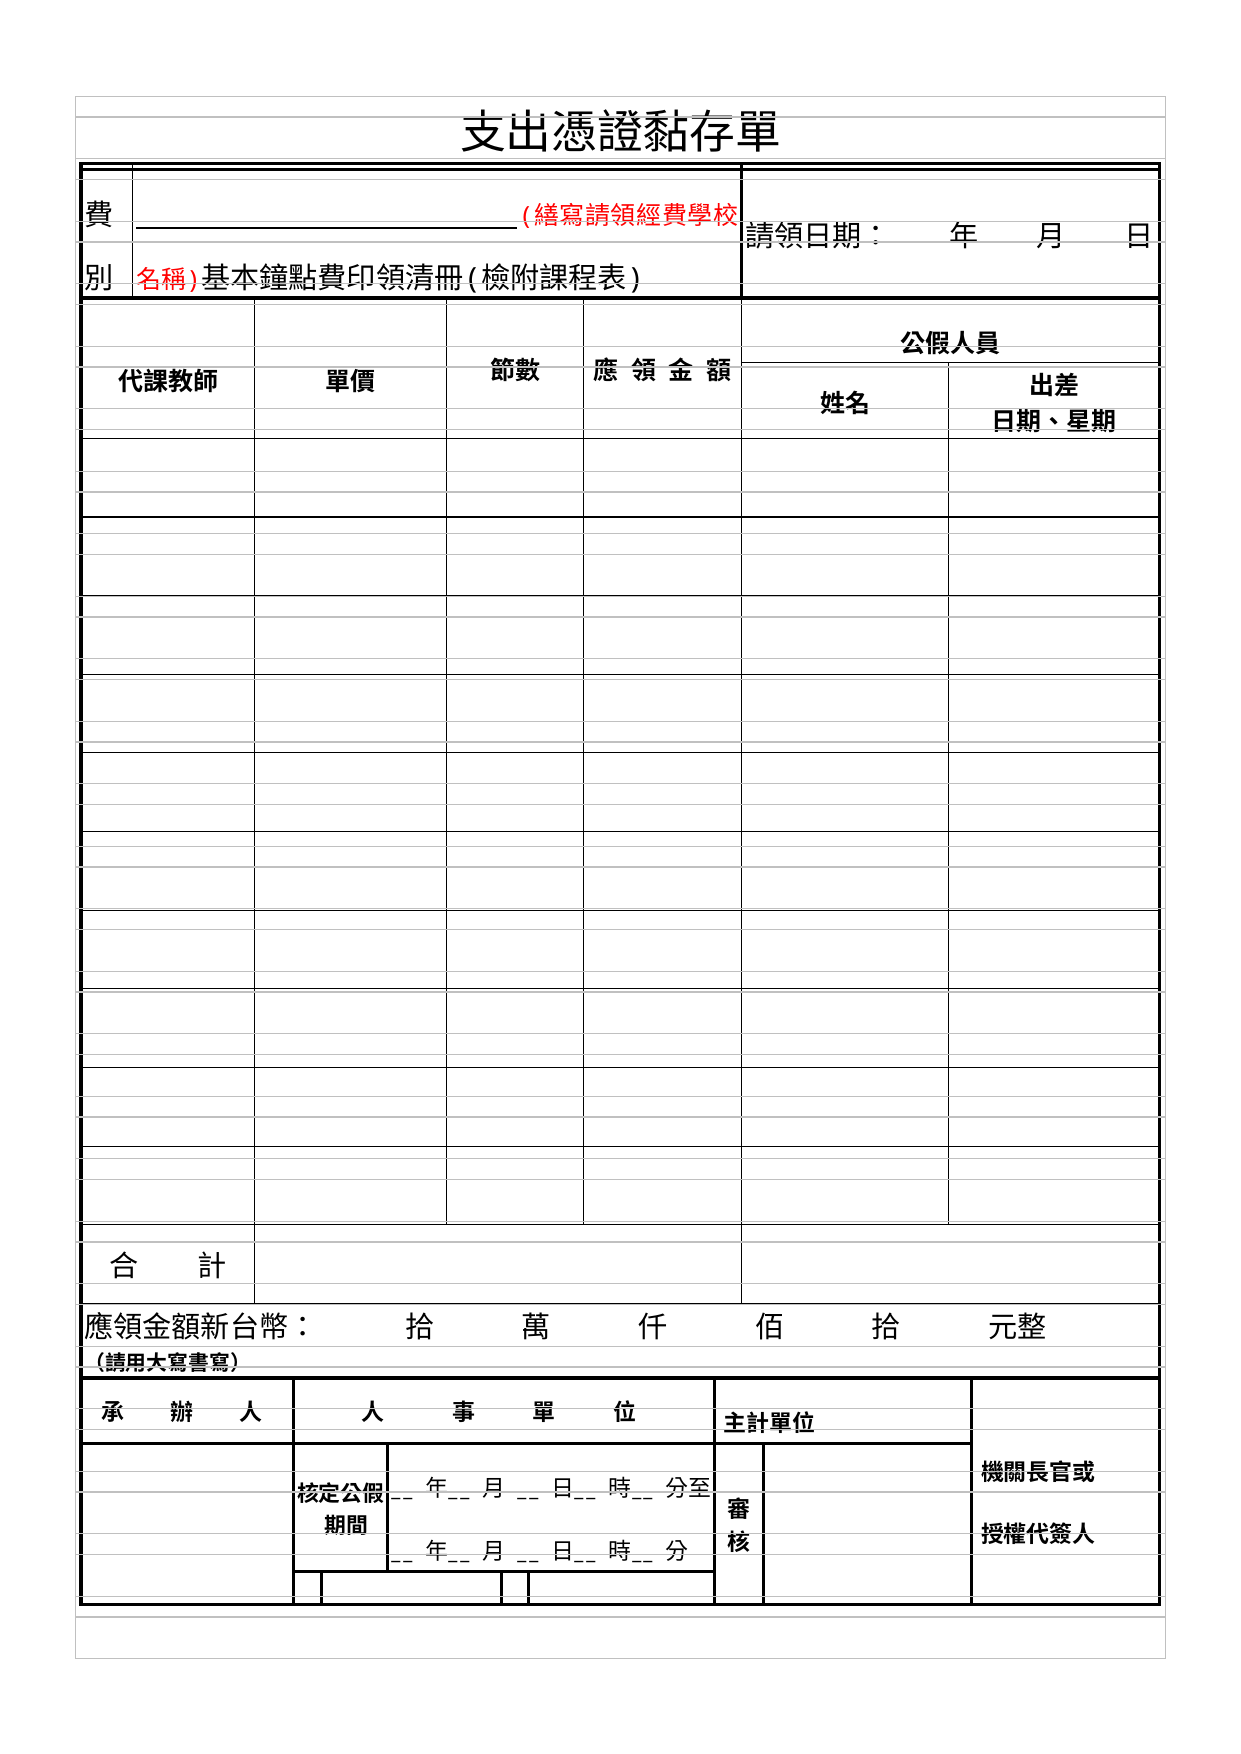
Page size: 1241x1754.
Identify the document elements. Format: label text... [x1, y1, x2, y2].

table_cell [949, 972, 1158, 988]
table_cell [742, 1225, 1158, 1241]
table_cell [742, 930, 948, 971]
table_header 請領日期： 年 月 日 [743, 222, 836, 241]
table_cell [742, 1097, 948, 1116]
table_cell [949, 659, 1158, 674]
table_header 費別 [83, 222, 132, 241]
table_cell [949, 993, 1158, 1033]
table_cell [949, 430, 1158, 438]
table_cell [742, 659, 948, 674]
table_cell 節數 [447, 300, 583, 304]
table_cell [447, 847, 583, 866]
table_cell [83, 1534, 292, 1554]
table_cell [584, 743, 741, 752]
table_header 請領日期： 年 月 日 [743, 284, 1158, 296]
table_header (繕寫請領經費學校名稱)基本鐘點費印領清冊(檢附課程表) [133, 222, 740, 241]
table_cell [447, 1147, 583, 1158]
table_cell [83, 1147, 254, 1158]
table_header 請領日期： 年 月 日 [845, 222, 964, 241]
table_cell [447, 930, 583, 971]
table_cell [447, 1180, 583, 1221]
table_cell [503, 1573, 527, 1596]
table_cell [255, 618, 446, 658]
table_cell [584, 1034, 741, 1054]
table_cell [83, 597, 254, 616]
table_cell [949, 911, 1158, 929]
table_cell [584, 472, 741, 491]
table_cell [83, 534, 254, 554]
table_cell [255, 972, 446, 988]
table_cell 機關長官或 授權代簽人 [973, 1472, 1158, 1491]
table_cell [584, 784, 741, 804]
table_cell [83, 1159, 254, 1179]
table_header (繕寫請領經費學校名稱)基本鐘點費印領清冊(檢附課程表) [133, 180, 740, 221]
table_cell 節數 [447, 305, 583, 346]
table_cell [949, 680, 1158, 721]
table_cell [83, 1225, 254, 1241]
table_cell [83, 347, 254, 366]
table_cell [255, 1243, 741, 1283]
table_cell [949, 1147, 1158, 1158]
table_cell [949, 493, 1158, 516]
table_cell [584, 722, 741, 741]
table_cell [447, 743, 583, 752]
table_cell [447, 753, 583, 783]
table_cell 機關長官或 授權代簽人 [973, 1555, 1158, 1596]
table_cell [447, 534, 583, 554]
table_cell [949, 722, 1158, 741]
table_cell [83, 1118, 254, 1146]
table_cell [742, 1284, 1158, 1303]
table_cell 單價 [255, 368, 446, 408]
table_cell [255, 1284, 741, 1303]
table_cell [255, 1180, 446, 1221]
table_cell [949, 1159, 1158, 1179]
table_cell 應領金額新台幣： 拾 萬 仟 佰 拾 元整 （請用大寫書寫） [83, 1305, 1158, 1346]
table_header (繕寫請領經費學校名稱)基本鐘點費印領清冊(檢附課程表) [133, 243, 740, 283]
table_cell 核定公假期間 [295, 1493, 386, 1533]
table_cell [83, 753, 254, 783]
table_cell 機關長官或 授權代簽人 [973, 1380, 1158, 1408]
table_cell 合 計 [83, 1243, 254, 1283]
table_cell 應領金額新台幣： 拾 萬 仟 佰 拾 元整 （請用大寫書寫） [83, 1368, 1158, 1376]
table_cell [83, 722, 254, 741]
table_cell [83, 680, 254, 721]
table_header 請領日期： 年 月 日 [743, 171, 1158, 179]
table_cell __ 年__ 月 __ 日__ 時__ 分至 __ 年__ 月 __ 日__ 時__ 分 [389, 1534, 713, 1554]
table_cell [949, 618, 1158, 658]
table_header 請領日期： 年 月 日 [743, 180, 1158, 221]
table_cell 機關長官或 授權代簽人 [973, 1409, 1158, 1429]
table_cell [447, 472, 583, 491]
table_cell __ 年__ 月 __ 日__ 時__ 分至 __ 年__ 月 __ 日__ 時__ 分 [389, 1472, 713, 1491]
table_cell [742, 439, 948, 471]
table_cell [742, 868, 948, 908]
table_cell [742, 1118, 948, 1146]
table_cell [83, 972, 254, 988]
table_cell [742, 597, 948, 616]
table_cell [765, 1555, 970, 1596]
table_cell [255, 1055, 446, 1067]
table_cell 應 領 金 額 [584, 368, 741, 408]
table_cell 應領金額新台幣： 拾 萬 仟 佰 拾 元整 （請用大寫書寫） [83, 1347, 1158, 1366]
table_cell [255, 439, 446, 471]
table_cell [83, 518, 254, 533]
table_cell 核定公假期間 [295, 1472, 386, 1491]
table_cell [584, 993, 741, 1033]
table_cell [742, 534, 948, 554]
table_cell [447, 868, 583, 908]
table_cell 主計單位 [716, 1380, 970, 1408]
table_cell 節數 [526, 370, 532, 378]
table_cell [584, 930, 741, 971]
table_cell [83, 618, 254, 658]
table_cell [83, 911, 254, 929]
table_cell [742, 805, 948, 831]
table_cell [584, 534, 741, 554]
table_cell 應 領 金 額 [584, 305, 741, 346]
table_cell [83, 1597, 292, 1603]
table_cell [447, 1034, 583, 1054]
table_cell [716, 1597, 762, 1603]
table_cell [83, 675, 254, 679]
table_cell [447, 675, 583, 679]
table_cell [949, 675, 1158, 679]
table_cell 承 辦 人 [83, 1380, 292, 1408]
table_cell [949, 1068, 1158, 1096]
table_cell 人 事 單 位 [295, 1409, 713, 1429]
table_cell [83, 847, 254, 866]
table_cell [447, 1068, 583, 1096]
table_cell [949, 743, 1158, 752]
table_cell [447, 1055, 583, 1067]
table_cell [503, 1597, 527, 1603]
table_cell [255, 832, 446, 846]
table_cell [447, 784, 583, 804]
table_cell 公假人員 [742, 300, 1158, 304]
table_cell [447, 1159, 583, 1179]
table_cell [742, 1243, 1158, 1283]
table_cell 承 辦 人 [83, 1409, 292, 1429]
table_cell [742, 722, 948, 741]
table_cell [255, 430, 446, 438]
table_cell 機關長官或 授權代簽人 [973, 1430, 1158, 1471]
table_cell [83, 555, 254, 595]
table_cell 主計單位 [716, 1430, 970, 1442]
table_cell [255, 993, 446, 1033]
table_cell [447, 993, 583, 1033]
table_cell [83, 930, 254, 971]
table_cell [742, 993, 948, 1033]
table_cell 應 領 金 額 [584, 430, 741, 438]
table_cell [949, 753, 1158, 783]
table_cell [255, 1159, 446, 1179]
table_cell [716, 1472, 762, 1491]
table_cell 核定公假期間 [295, 1445, 386, 1471]
table_cell [584, 675, 741, 679]
table_cell [83, 1493, 292, 1533]
table_cell [255, 743, 446, 752]
table_cell [584, 753, 741, 783]
table_cell [742, 753, 948, 783]
table_cell 日期、星期 [949, 409, 1158, 429]
table_cell 機關長官或 授權代簽人 [973, 1493, 1158, 1533]
table_cell [255, 680, 446, 721]
table_cell [949, 534, 1158, 554]
table_cell [584, 1118, 741, 1146]
table_cell [447, 597, 583, 616]
table_cell 節數 [447, 368, 583, 408]
table_cell 公假人員 [742, 305, 1158, 346]
table_cell [584, 1068, 741, 1096]
table_cell [584, 439, 741, 471]
table_cell [83, 305, 254, 346]
table_cell [255, 847, 446, 866]
table_cell [742, 680, 948, 721]
table_cell [255, 1097, 446, 1116]
table_cell [530, 1597, 713, 1603]
table_cell 核定公假期間 [295, 1534, 386, 1554]
table_cell [742, 555, 948, 595]
table_cell [742, 1147, 948, 1158]
table_cell [447, 1118, 583, 1146]
table_cell [447, 555, 583, 595]
table_cell [949, 1118, 1158, 1146]
table_cell 應 領 金 額 [584, 347, 741, 366]
table_cell [949, 439, 1158, 471]
table_cell 審核 [295, 1573, 320, 1596]
table_cell [255, 305, 446, 346]
table_cell [584, 868, 741, 908]
table_cell [765, 1597, 970, 1603]
table_header 請領日期： 年 月 日 [743, 243, 1158, 283]
table_cell [255, 518, 446, 533]
table_cell [584, 805, 741, 831]
table_cell 核定公假期間 [295, 1555, 386, 1570]
table_cell [255, 659, 446, 674]
table_cell [255, 722, 446, 741]
table_cell 人 事 單 位 [295, 1430, 713, 1442]
table_cell [742, 1180, 948, 1221]
table_cell [949, 1180, 1158, 1221]
table_cell [949, 832, 1158, 846]
table_cell 人 事 單 位 [295, 1380, 713, 1408]
table_cell [949, 1055, 1158, 1067]
table_cell [447, 659, 583, 674]
table_header (繕寫請領經費學校名稱)基本鐘點費印領清冊(檢附課程表) [133, 284, 740, 296]
table_cell [584, 1159, 741, 1179]
table_cell [765, 1472, 970, 1491]
table_cell [765, 1493, 970, 1533]
table_cell [584, 680, 741, 721]
table_cell [83, 430, 254, 438]
table_cell [742, 518, 948, 533]
table_cell [255, 784, 446, 804]
table_cell [255, 753, 446, 783]
table_cell [447, 1097, 583, 1116]
table_cell [255, 675, 446, 679]
table_header 請領日期： 年 月 日 [958, 222, 1158, 241]
table_cell [83, 1097, 254, 1116]
table_cell [83, 993, 254, 1033]
table_cell 代課教師 [83, 368, 254, 408]
table_cell [584, 597, 741, 616]
table_cell 審 [716, 1493, 762, 1533]
table_cell [742, 1159, 948, 1179]
table_cell [584, 618, 741, 658]
table_cell [742, 472, 948, 491]
table_cell [83, 439, 254, 471]
table_cell __ 年__ 月 __ 日__ 時__ 分至 __ 年__ 月 __ 日__ 時__ 分 [389, 1493, 713, 1533]
table_cell [584, 1055, 741, 1067]
table_cell [83, 784, 254, 804]
table_cell [83, 493, 254, 516]
table_cell [447, 832, 583, 846]
table_cell [742, 832, 948, 846]
table_cell [584, 493, 741, 516]
table_cell [255, 409, 446, 429]
table_cell [765, 1534, 970, 1554]
table_cell [447, 680, 583, 721]
table_header 費別 [83, 284, 132, 296]
table_cell [323, 1573, 500, 1596]
table_cell 審核 [295, 1597, 320, 1603]
table_cell 應 領 金 額 [584, 300, 741, 304]
table_cell 姓名 [742, 430, 948, 438]
table_cell [83, 409, 254, 429]
table_cell [255, 1118, 446, 1146]
table_cell [83, 1555, 292, 1596]
table_cell [949, 868, 1158, 908]
table_cell 出差 [949, 368, 1158, 408]
table_cell [584, 972, 741, 988]
table_cell 節數 [447, 409, 583, 429]
table_cell [83, 659, 254, 674]
table_cell [255, 493, 446, 516]
table_cell [949, 930, 1158, 971]
table_cell [742, 847, 948, 866]
table_cell [255, 534, 446, 554]
table_cell [742, 493, 948, 516]
table_cell 核 [716, 1534, 762, 1554]
table_cell [742, 972, 948, 988]
table_cell [584, 1180, 741, 1221]
table_cell [447, 805, 583, 831]
table_cell [83, 1284, 254, 1303]
table_cell 節數 [447, 430, 583, 438]
table_cell [447, 972, 583, 988]
table_cell [447, 911, 583, 929]
table_cell [255, 911, 446, 929]
table_cell 公假人員 [742, 347, 1158, 362]
table_cell [949, 518, 1158, 533]
table_cell 主計單位 [716, 1409, 970, 1429]
table_cell [716, 1555, 762, 1596]
table_cell [584, 1097, 741, 1116]
table_cell [716, 1445, 762, 1471]
table_cell [949, 784, 1158, 804]
table_cell [584, 911, 741, 929]
table_cell [255, 1068, 446, 1096]
table_cell 姓名 [742, 368, 948, 408]
table_header 費別 [83, 171, 132, 179]
table_cell [584, 1147, 741, 1158]
table_cell [83, 300, 254, 304]
table_cell 機關長官或 授權代簽人 [973, 1597, 1158, 1603]
table_cell [255, 555, 446, 595]
table_cell [83, 1034, 254, 1054]
table_cell 應 領 金 額 [584, 409, 741, 429]
table_cell [530, 1573, 713, 1596]
table_cell [447, 439, 583, 471]
table_cell [83, 1472, 292, 1491]
table_cell [83, 1055, 254, 1067]
table_cell [949, 805, 1158, 831]
table_cell [584, 659, 741, 674]
table_cell [83, 805, 254, 831]
table_cell [742, 743, 948, 752]
table_cell [584, 847, 741, 866]
table_cell [83, 832, 254, 846]
table_cell [255, 1225, 741, 1241]
table_cell [949, 1097, 1158, 1116]
table_cell [447, 618, 583, 658]
table_cell [742, 675, 948, 679]
table_header 費別 [83, 243, 132, 283]
table_cell 承 辦 人 [83, 1430, 292, 1442]
table_cell [584, 555, 741, 595]
table_cell [742, 618, 948, 658]
table_cell [447, 722, 583, 741]
table_cell [255, 1147, 446, 1158]
table_cell [83, 868, 254, 908]
table_cell [255, 472, 446, 491]
table_cell [949, 555, 1158, 595]
table_cell [447, 493, 583, 516]
table_cell [742, 1034, 948, 1054]
table_cell 節數 [447, 347, 583, 366]
table_cell [742, 911, 948, 929]
table_cell [949, 1034, 1158, 1054]
table_cell [765, 1445, 970, 1471]
table_cell [949, 847, 1158, 866]
table_cell 機關長官或 授權代簽人 [973, 1534, 1158, 1554]
table_header (繕寫請領經費學校名稱)基本鐘點費印領清冊(檢附課程表) [133, 171, 740, 179]
table_cell [83, 1445, 292, 1471]
table_cell [949, 597, 1158, 616]
table_cell [83, 1180, 254, 1221]
table_cell [742, 1068, 948, 1096]
table_header 費別 [83, 180, 132, 221]
table_cell __ 年__ 月 __ 日__ 時__ 分至 __ 年__ 月 __ 日__ 時__ 分 [389, 1445, 713, 1471]
table_cell [742, 784, 948, 804]
table_cell [255, 805, 446, 831]
table_cell [323, 1597, 500, 1603]
table_cell __ 年__ 月 __ 日__ 時__ 分至 __ 年__ 月 __ 日__ 時__ 分 [389, 1555, 713, 1570]
table_cell [447, 518, 583, 533]
table_cell [83, 743, 254, 752]
table_cell [584, 518, 741, 533]
text 支出憑證黏存單 [76, 118, 1165, 158]
table_cell [584, 832, 741, 846]
text [76, 97, 1165, 116]
table_cell [255, 347, 446, 366]
table_cell [255, 300, 446, 304]
table_cell [83, 1068, 254, 1096]
table_cell [83, 472, 254, 491]
table_cell 姓名 [742, 409, 948, 429]
table_cell [742, 1055, 948, 1067]
table_cell [949, 472, 1158, 491]
table_cell [255, 597, 446, 616]
table_cell [255, 930, 446, 971]
table_cell [255, 1034, 446, 1054]
table_cell [255, 868, 446, 908]
